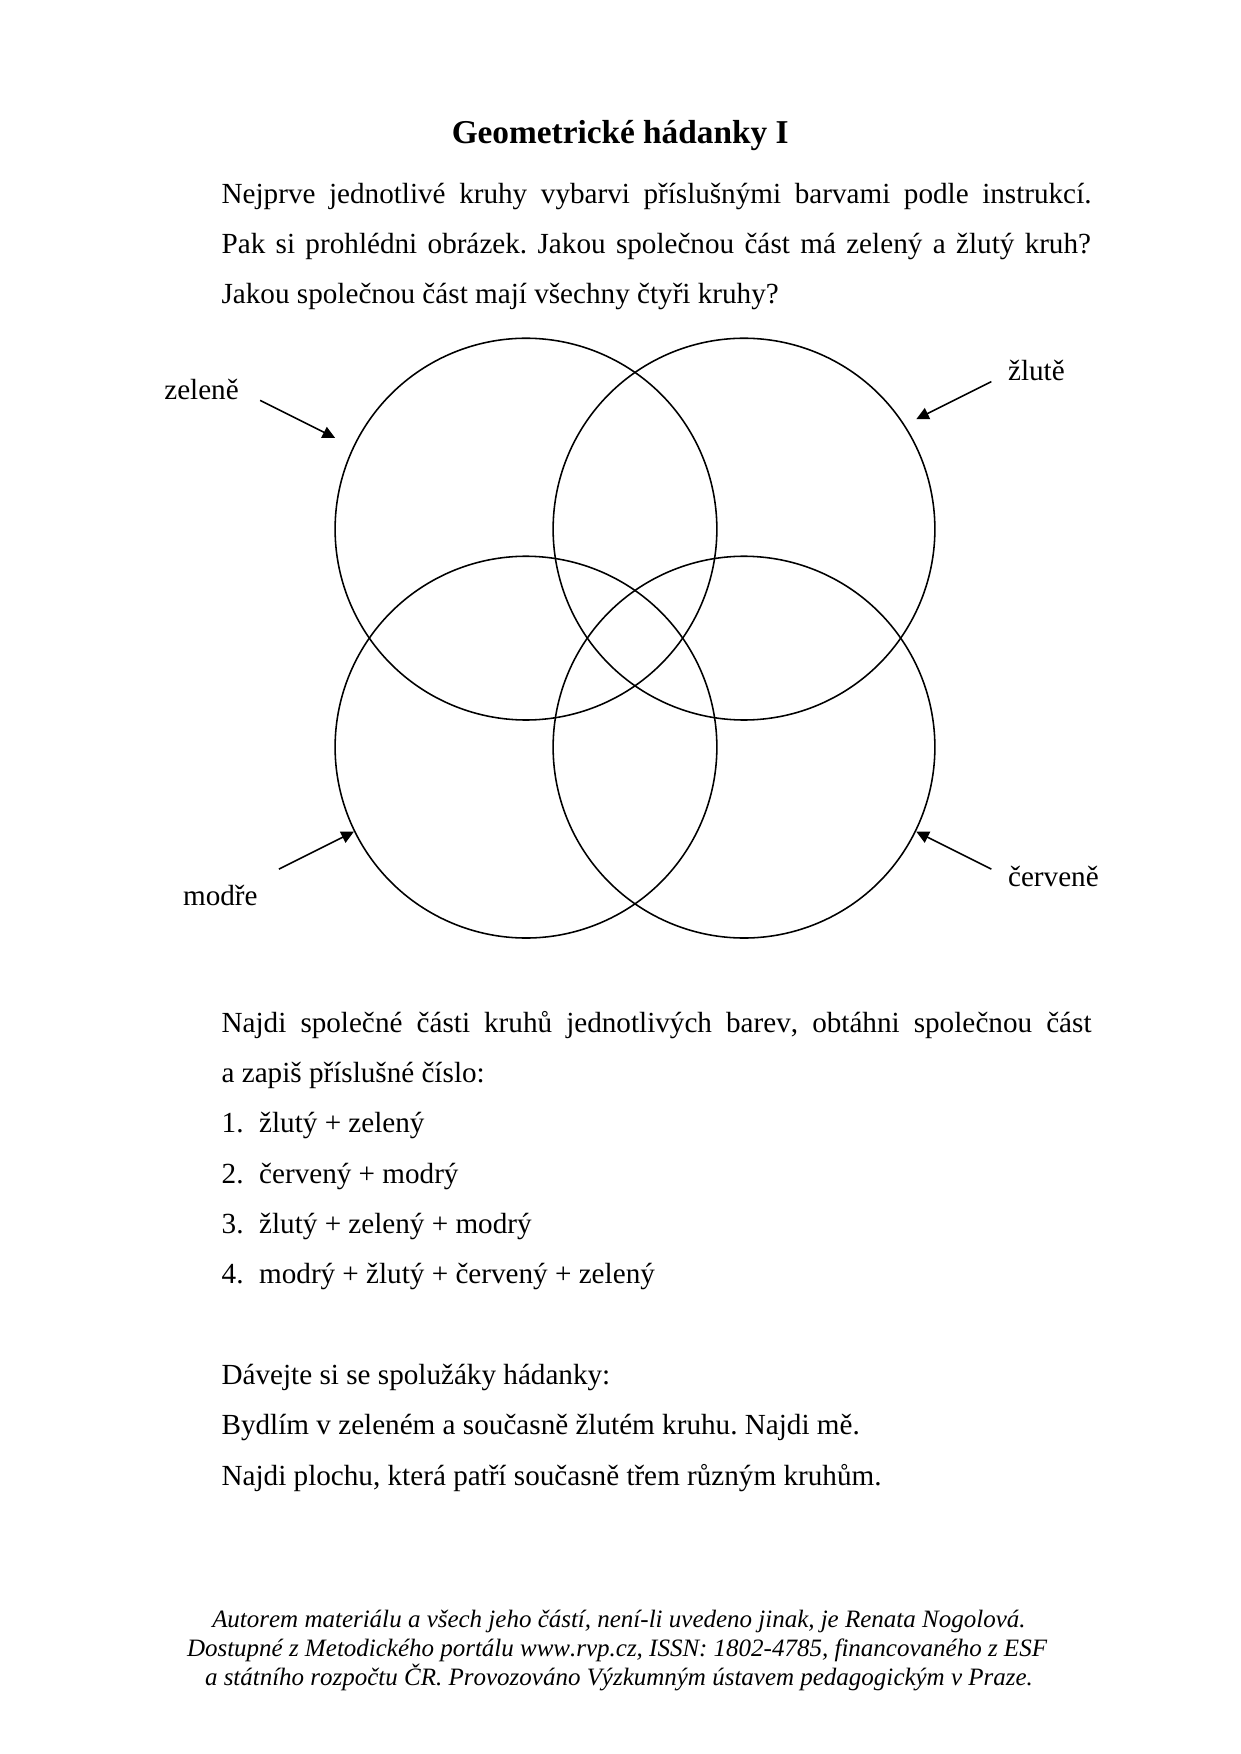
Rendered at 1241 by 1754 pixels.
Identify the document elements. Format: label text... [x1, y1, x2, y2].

list červený + modrý [221, 1156, 1093, 1189]
text zeleně [164, 372, 243, 406]
text Bydlím v zeleném a současně žlutém kruhu. Najdi mě. [221, 1407, 1093, 1441]
text Najdi společné části kruhů jednotlivých barev, obtáhni společnou část a zapiš příslušné číslo: [221, 1005, 1093, 1089]
list žlutý + zelený + modrý [221, 1206, 1093, 1239]
text Geometrické hádanky I [148, 112, 1093, 151]
text modře [183, 878, 262, 912]
text žlutě [1008, 353, 1087, 387]
text Najdi plochu, která patří současně třem různým kruhům. [221, 1458, 1093, 1491]
text Dávejte si se spolužáky hádanky: [221, 1357, 1093, 1391]
text Nejprve jednotlivé kruhy vybarvi příslušnými barvami podle instrukcí. Pak si prohlédni obrázek. Jakou společnou část má zelený a žlutý kruh? Jakou společnou část mají všechny čtyři kruhy? [221, 176, 1093, 310]
list modrý + žlutý + červený + zelený [221, 1256, 1093, 1290]
text červeně [1008, 859, 1106, 893]
list žlutý + zelený [221, 1105, 1093, 1139]
